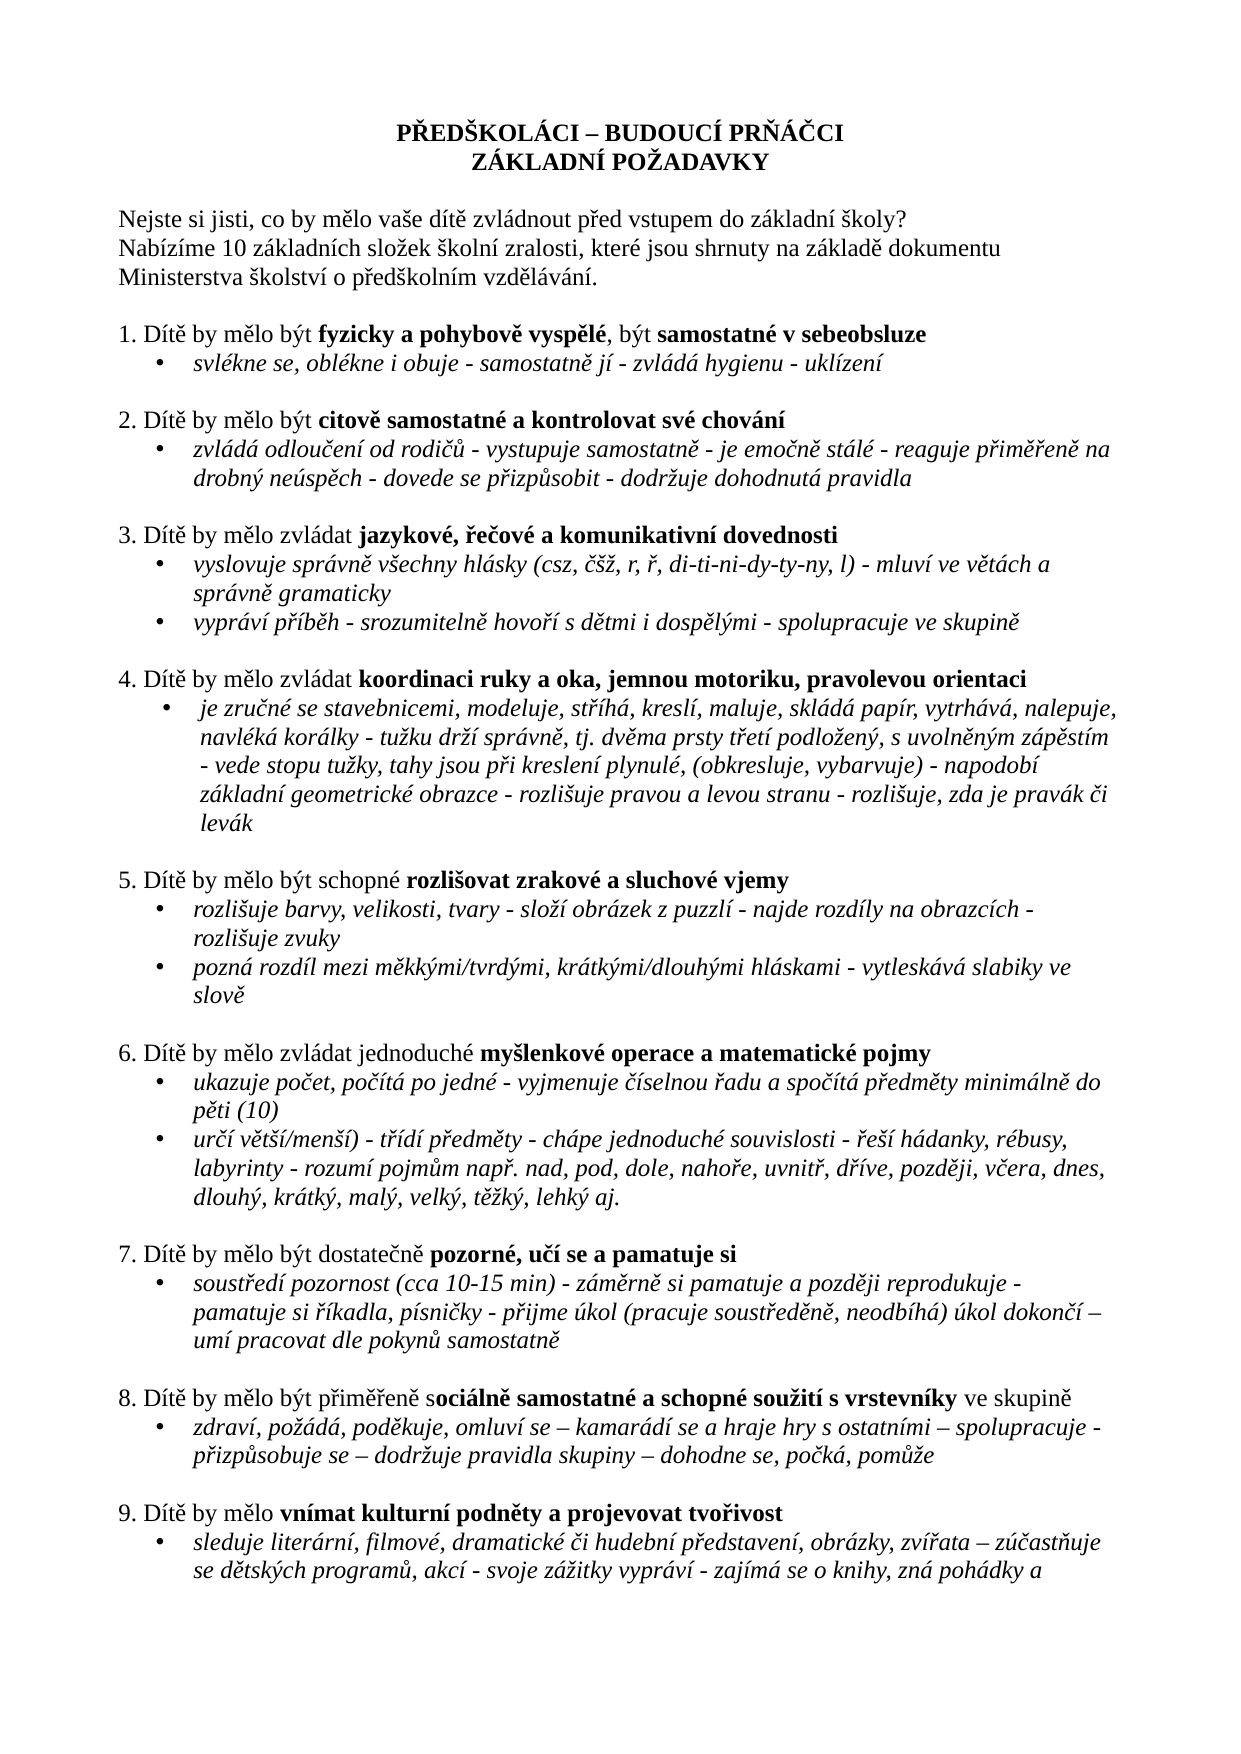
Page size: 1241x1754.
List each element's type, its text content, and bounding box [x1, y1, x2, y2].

text Nejste si jisti, co by mělo vaše dítě zvládnout před vstupem do základní školy? [118, 204, 1122, 233]
text 4. Dítě by mělo zvládat koordinaci ruky a oka, jemnou motoriku, pravolevou orientaci [118, 664, 1122, 693]
text 8. Dítě by mělo být přiměřeně sociálně samostatné a schopné soužití s vrstevníky ve skupině [118, 1383, 1122, 1412]
list pozná rozdíl mezi měkkými/tvrdými, krátkými/dlouhými hláskami - vytleskává slabiky ve slově [156, 952, 1122, 1009]
text 5. Dítě by mělo být schopné rozlišovat zrakové a sluchové vjemy [118, 866, 1122, 894]
list svlékne se, oblékne i obuje - samostatně jí - zvládá hygienu - uklízení [156, 348, 1122, 377]
text ZÁKLADNÍ POŽADAVKY [118, 147, 1122, 176]
text PŘEDŠKOLÁCI – BUDOUCÍ PRŇÁČCI [118, 118, 1122, 147]
list vypráví příběh - srozumitelně hovoří s dětmi i dospělými - spolupracuje ve skupině [156, 607, 1122, 636]
list je zručné se stavebnicemi, modeluje, stříhá, kreslí, maluje, skládá papír, vytrhává, nalepuje, navléká korálky - tužku drží správně, tj. dvěma prsty třetí podložený, s uvolněným zápěstím - vede stopu tužky, tahy jsou při kreslení plynulé, (obkresluje, vybarvuje) - napodobí základní geometrické obrazce - rozlišuje pravou a levou stranu - rozlišuje, zda je pravák či levák [162, 693, 1122, 837]
list zvládá odloučení od rodičů - vystupuje samostatně - je emočně stálé - reaguje přiměřeně na drobný neúspěch - dovede se přizpůsobit - dodržuje dohodnutá pravidla [156, 434, 1122, 492]
list vyslovuje správně všechny hlásky (csz, čšž, r, ř, di-ti-ni-dy-ty-ny, l) - mluví ve větách a správně gramaticky [156, 549, 1122, 607]
text 3. Dítě by mělo zvládat jazykové, řečové a komunikativní dovednosti [118, 521, 1122, 549]
list určí větší/menší) - třídí předměty - chápe jednoduché souvislosti - řeší hádanky, rébusy, labyrinty - rozumí pojmům např. nad, pod, dole, nahoře, uvnitř, dříve, později, včera, dnes, dlouhý, krátký, malý, velký, těžký, lehký aj. [156, 1124, 1122, 1211]
list zdraví, požádá, poděkuje, omluví se – kamarádí se a hraje hry s ostatními – spolupracuje - přizpůsobuje se – dodržuje pravidla skupiny – dohodne se, počká, pomůže [156, 1412, 1122, 1469]
text 7. Dítě by mělo být dostatečně pozorné, učí se a pamatuje si [118, 1239, 1122, 1268]
list sleduje literární, filmové, dramatické či hudební představení, obrázky, zvířata – zúčastňuje se dětských programů, akcí - svoje zážitky vypráví - zajímá se o knihy, zná pohádky a [156, 1527, 1122, 1584]
text 6. Dítě by mělo zvládat jednoduché myšlenkové operace a matematické pojmy [118, 1038, 1122, 1067]
list soustředí pozornost (cca 10-15 min) - záměrně si pamatuje a později reprodukuje - pamatuje si říkadla, písničky - přijme úkol (pracuje soustředěně, neodbíhá) úkol dokončí – umí pracovat dle pokynů samostatně [156, 1268, 1122, 1354]
text Nabízíme 10 základních složek školní zralosti, které jsou shrnuty na základě dokumentu Ministerstva školství o předškolním vzdělávání. [118, 233, 1122, 291]
list rozlišuje barvy, velikosti, tvary - složí obrázek z puzzlí - najde rozdíly na obrazcích - rozlišuje zvuky [156, 894, 1122, 952]
text 9. Dítě by mělo vnímat kulturní podněty a projevovat tvořivost [118, 1498, 1122, 1527]
text 1. Dítě by mělo být fyzicky a pohybově vyspělé, být samostatné v sebeobsluze [118, 319, 1122, 348]
text 2. Dítě by mělo být citově samostatné a kontrolovat své chování [118, 406, 1122, 434]
list ukazuje počet, počítá po jedné - vyjmenuje číselnou řadu a spočítá předměty minimálně do pěti (10) [156, 1067, 1122, 1124]
